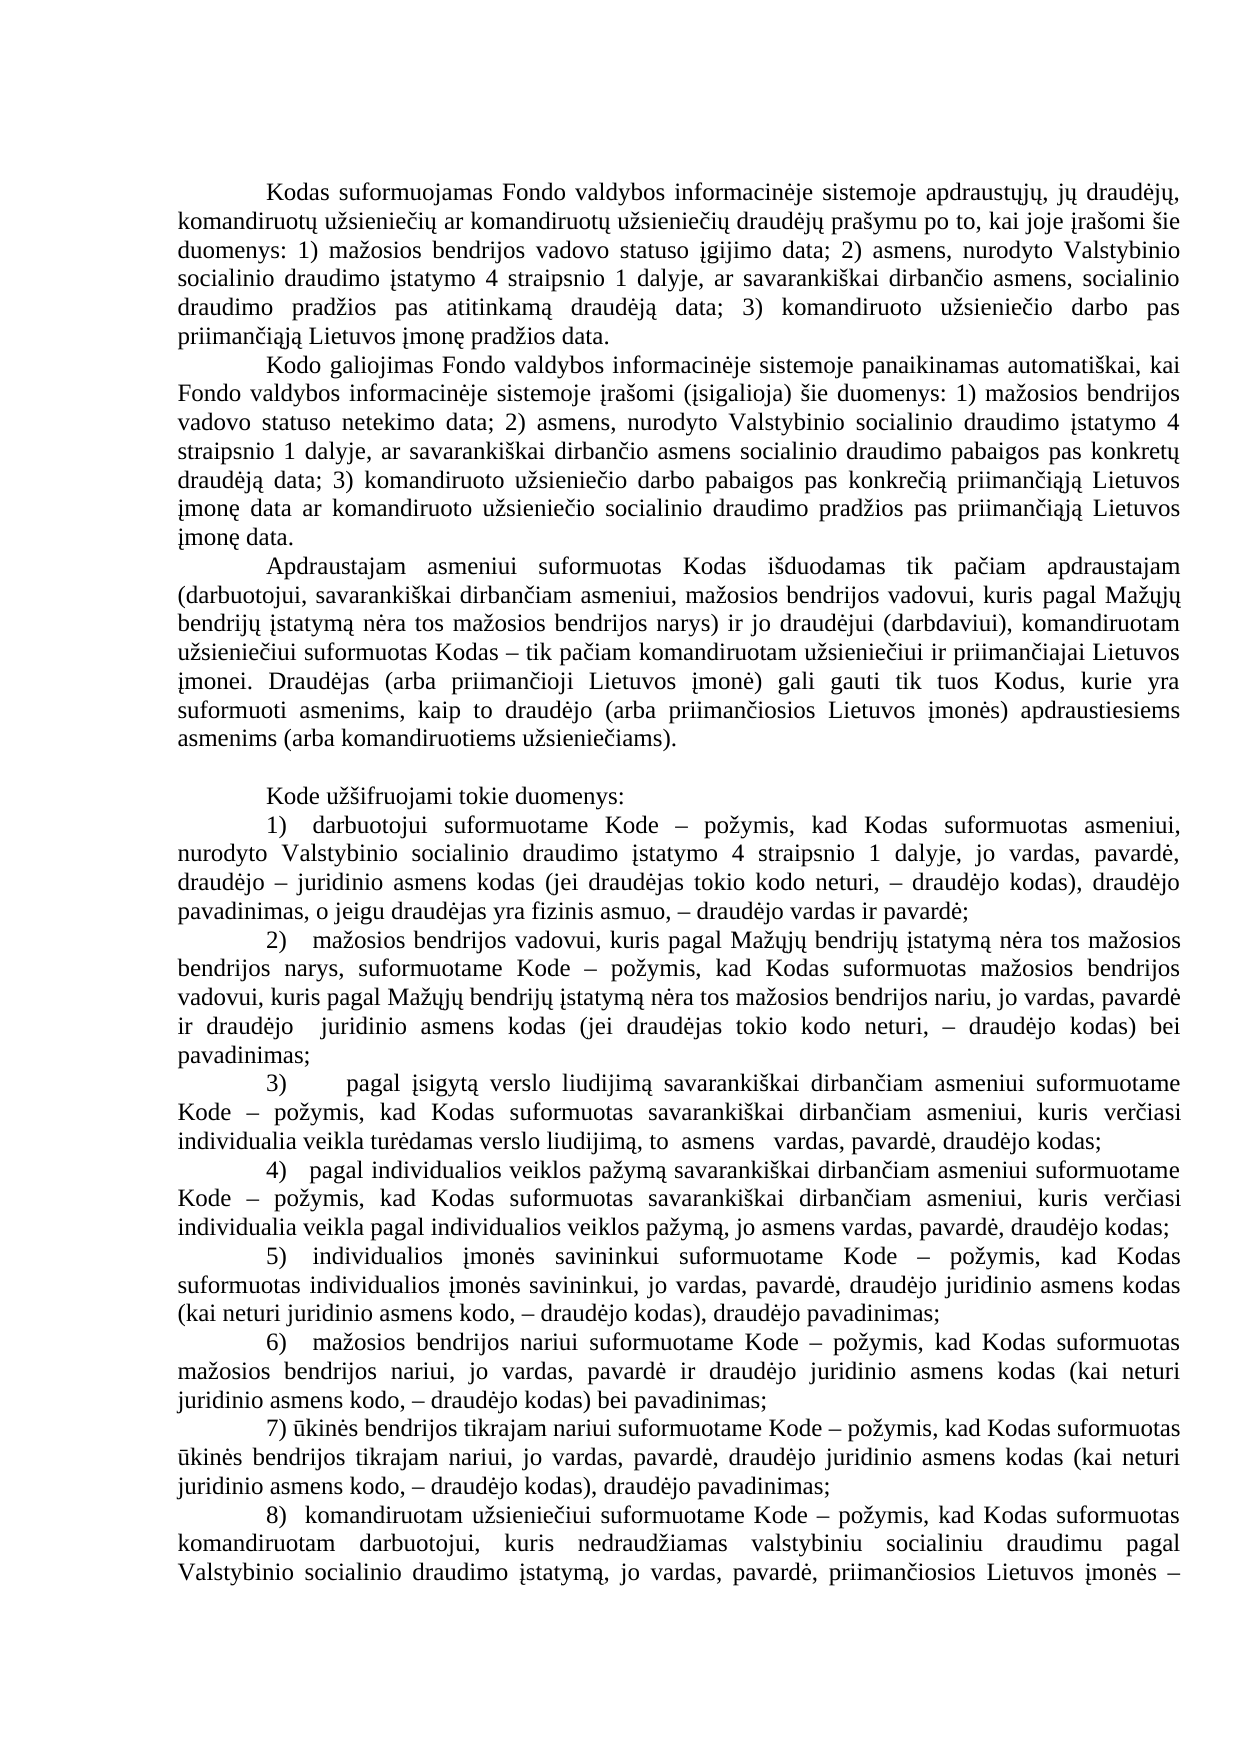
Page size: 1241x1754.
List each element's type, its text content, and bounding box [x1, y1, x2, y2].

text Apdraustajam asmeniui suformuotas Kodas išduodamas tik pačiam apdraustajam (darbuotojui, savarankiškai dirbančiam asmeniui, mažosios bendrijos vadovui, kuris pagal Mažųjų bendrijų įstatymą nėra tos mažosios bendrijos narys) ir jo draudėjui (darbdaviui), komandiruotam užsieniečiui suformuotas Kodas – tik pačiam komandiruotam užsieniečiui ir priimančiajai Lietuvos įmonei. Draudėjas (arba priimančioji Lietuvos įmonė) gali gauti tik tuos Kodus, kurie yra suformuoti asmenims, kaip to draudėjo (arba priimančiosios Lietuvos įmonės) apdraustiesiems asmenims (arba komandiruotiems užsieniečiams). [177, 551, 1181, 752]
text 7) ūkinės bendrijos tikrajam nariui suformuotame Kode – požymis, kad Kodas suformuotas ūkinės bendrijos tikrajam nariui, jo vardas, pavardė, draudėjo juridinio asmens kodas (kai neturi juridinio asmens kodo, – draudėjo kodas), draudėjo pavadinimas; [177, 1413, 1181, 1500]
text Kodas suformuojamas Fondo valdybos informacinėje sistemoje apdraustųjų, jų draudėjų, komandiruotų užsieniečių ar komandiruotų užsieniečių draudėjų prašymu po to, kai joje įrašomi šie duomenys: 1) mažosios bendrijos vadovo statuso įgijimo data; 2) asmens, nurodyto Valstybinio socialinio draudimo įstatymo 4 straipsnio 1 dalyje, ar savarankiškai dirbančio asmens, socialinio draudimo pradžios pas atitinkamą draudėją data; 3) komandiruoto užsieniečio darbo pas priimančiąją Lietuvos įmonę pradžios data. [177, 177, 1181, 350]
text 2) mažosios bendrijos vadovui, kuris pagal Mažųjų bendrijų įstatymą nėra tos mažosios bendrijos narys, suformuotame Kode – požymis, kad Kodas suformuotas mažosios bendrijos vadovui, kuris pagal Mažųjų bendrijų įstatymą nėra tos mažosios bendrijos nariu, jo vardas, pavardė ir draudėjo juridinio asmens kodas (jei draudėjas tokio kodo neturi, – draudėjo kodas) bei pavadinimas; [177, 925, 1181, 1068]
text 6) mažosios bendrijos nariui suformuotame Kode – požymis, kad Kodas suformuotas mažosios bendrijos nariui, jo vardas, pavardė ir draudėjo juridinio asmens kodas (kai neturi juridinio asmens kodo, – draudėjo kodas) bei pavadinimas; [177, 1327, 1181, 1413]
text Kodo galiojimas Fondo valdybos informacinėje sistemoje panaikinamas automatiškai, kai Fondo valdybos informacinėje sistemoje įrašomi (įsigalioja) šie duomenys: 1) mažosios bendrijos vadovo statuso netekimo data; 2) asmens, nurodyto Valstybinio socialinio draudimo įstatymo 4 straipsnio 1 dalyje, ar savarankiškai dirbančio asmens socialinio draudimo pabaigos pas konkretų draudėją data; 3) komandiruoto užsieniečio darbo pabaigos pas konkrečią priimančiąją Lietuvos įmonę data ar komandiruoto užsieniečio socialinio draudimo pradžios pas priimančiąją Lietuvos įmonę data. [177, 350, 1181, 551]
text Kode užšifruojami tokie duomenys: [177, 781, 1181, 810]
text 3) pagal įsigytą verslo liudijimą savarankiškai dirbančiam asmeniui suformuotame Kode – požymis, kad Kodas suformuotas savarankiškai dirbančiam asmeniui, kuris verčiasi individualia veikla turėdamas verslo liudijimą, to asmens vardas, pavardė, draudėjo kodas; [177, 1068, 1181, 1155]
text 1) darbuotojui suformuotame Kode – požymis, kad Kodas suformuotas asmeniui, nurodyto Valstybinio socialinio draudimo įstatymo 4 straipsnio 1 dalyje, jo vardas, pavardė, draudėjo – juridinio asmens kodas (jei draudėjas tokio kodo neturi, – draudėjo kodas), draudėjo pavadinimas, o jeigu draudėjas yra fizinis asmuo, – draudėjo vardas ir pavardė; [177, 810, 1181, 925]
text 8) komandiruotam užsieniečiui suformuotame Kode – požymis, kad Kodas suformuotas komandiruotam darbuotojui, kuris nedraudžiamas valstybiniu socialiniu draudimu pagal Valstybinio socialinio draudimo įstatymą, jo vardas, pavardė, priimančiosios Lietuvos įmonės – [177, 1500, 1181, 1586]
text 5) individualios įmonės savininkui suformuotame Kode – požymis, kad Kodas suformuotas individualios įmonės savininkui, jo vardas, pavardė, draudėjo juridinio asmens kodas (kai neturi juridinio asmens kodo, – draudėjo kodas), draudėjo pavadinimas; [177, 1241, 1181, 1327]
text 4) pagal individualios veiklos pažymą savarankiškai dirbančiam asmeniui suformuotame Kode – požymis, kad Kodas suformuotas savarankiškai dirbančiam asmeniui, kuris verčiasi individualia veikla pagal individualios veiklos pažymą, jo asmens vardas, pavardė, draudėjo kodas; [177, 1155, 1181, 1241]
